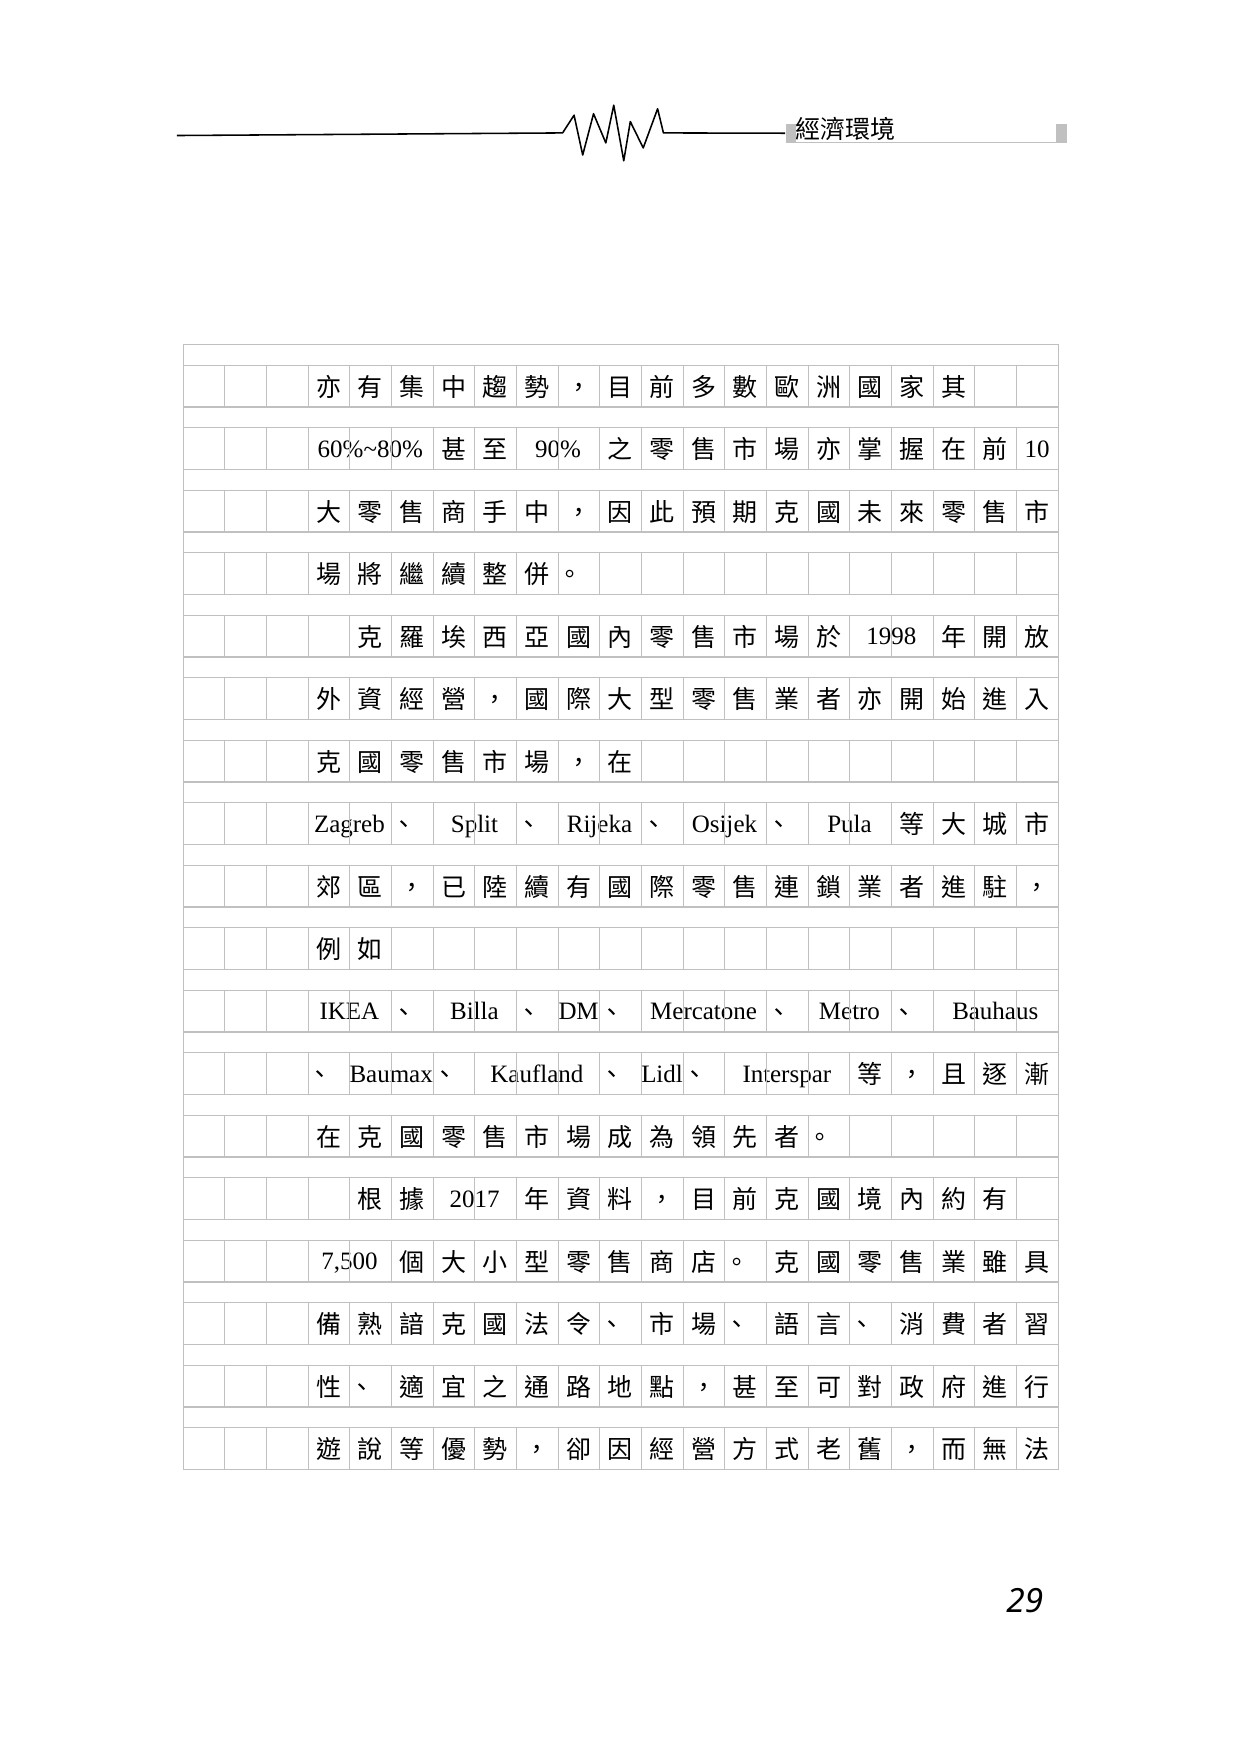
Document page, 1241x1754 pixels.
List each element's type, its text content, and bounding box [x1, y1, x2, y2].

text 克羅埃西亞國內零售市場於1998年開放外資經營，國際大型零售業者亦開始進入克國零售市場，在Zagreb、Split、Rijeka、Osijek、Pula等大城市郊區，已陸續有國際零售連鎖業者進駐，例如IKEA、Billa、DM、Mercatone、Metro、Bauhaus、Baumax、Kaufland、Lidl、Interspar等，且逐漸在克國零售市場成為領先者。 [281, 783, 1058, 802]
text 根據2017年資料，目前克國境內約有7,500個大小型零售商店。克國零售業雖具備熟諳克國法令、市場、語言、消費者習性、適宜之通路地點，甚至可對政府進行遊說等優勢，卻因經營方式老舊，而無法與國際零售業者所引進之新商業模式競爭。為因應國際零售業者之競爭，克國業者亦已紛紛開始進行垂直、水平整合，新的現代化銷售體系亦逐漸取代傳統零售店。 [281, 1283, 1058, 1302]
text 克國零售市場仍以小型商店為主，其面積多在100平方公尺以下；惟近十年來，由於消費者逐漸偏好一次購足以降低購物頻率的傾向，新設之大型零售商店越來越多。且為因應消費需求，新設立之大型購物中心亦多整合休閒娛樂功能，成為年輕人之聚會場所。過去15年來，逾200萬平方公尺的大型購物中心紛紛出現（賣場平均面積超過1,000平方公尺）。這些新購物中心加入營業後，克國購物中心數量在歐洲將名列前茅，其密度接近每千人300平方公尺；首都Zagreb的購物中心密度每千人555平方公尺，已經超越維也納。克國零售市場亦有集中趨勢，目前多數歐洲國家其60%~80%甚至90%之零售市場亦掌握在前10大零售商手中，因此預期克國未來零售市場將繼續整併。 [281, 470, 1058, 490]
text 克羅埃西亞國內零售市場於1998年開放外資經營，國際大型零售業者亦開始進入克國零售市場，在Zagreb、Split、Rijeka、Osijek、Pula等大城市郊區，已陸續有國際零售連鎖業者進駐，例如IKEA、Billa、DM、Mercatone、Metro、Bauhaus、Baumax、Kaufland、Lidl、Interspar等，且逐漸在克國零售市場成為領先者。 [281, 1033, 1058, 1052]
text 克羅埃西亞國內零售市場於1998年開放外資經營，國際大型零售業者亦開始進入克國零售市場，在Zagreb、Split、Rijeka、Osijek、Pula等大城市郊區，已陸續有國際零售連鎖業者進駐，例如IKEA、Billa、DM、Mercatone、Metro、Bauhaus、Baumax、Kaufland、Lidl、Interspar等，且逐漸在克國零售市場成為領先者。 [281, 908, 1058, 927]
text 克羅埃西亞國內零售市場於1998年開放外資經營，國際大型零售業者亦開始進入克國零售市場，在Zagreb、Split、Rijeka、Osijek、Pula等大城市郊區，已陸續有國際零售連鎖業者進駐，例如IKEA、Billa、DM、Mercatone、Metro、Bauhaus、Baumax、Kaufland、Lidl、Interspar等，且逐漸在克國零售市場成為領先者。 [281, 970, 1058, 990]
text 根據2017年資料，目前克國境內約有7,500個大小型零售商店。克國零售業雖具備熟諳克國法令、市場、語言、消費者習性、適宜之通路地點，甚至可對政府進行遊說等優勢，卻因經營方式老舊，而無法與國際零售業者所引進之新商業模式競爭。為因應國際零售業者之競爭，克國業者亦已紛紛開始進行垂直、水平整合，新的現代化銷售體系亦逐漸取代傳統零售店。 [281, 1220, 1058, 1240]
text 克國零售市場仍以小型商店為主，其面積多在100平方公尺以下；惟近十年來，由於消費者逐漸偏好一次購足以降低購物頻率的傾向，新設之大型零售商店越來越多。且為因應消費需求，新設立之大型購物中心亦多整合休閒娛樂功能，成為年輕人之聚會場所。過去15年來，逾200萬平方公尺的大型購物中心紛紛出現（賣場平均面積超過1,000平方公尺）。這些新購物中心加入營業後，克國購物中心數量在歐洲將名列前茅，其密度接近每千人300平方公尺；首都Zagreb的購物中心密度每千人555平方公尺，已經超越維也納。克國零售市場亦有集中趨勢，目前多數歐洲國家其60%~80%甚至90%之零售市場亦掌握在前10大零售商手中，因此預期克國未來零售市場將繼續整併。 [281, 408, 1058, 427]
text 克國零售市場仍以小型商店為主，其面積多在100平方公尺以下；惟近十年來，由於消費者逐漸偏好一次購足以降低購物頻率的傾向，新設之大型零售商店越來越多。且為因應消費需求，新設立之大型購物中心亦多整合休閒娛樂功能，成為年輕人之聚會場所。過去15年來，逾200萬平方公尺的大型購物中心紛紛出現（賣場平均面積超過1,000平方公尺）。這些新購物中心加入營業後，克國購物中心數量在歐洲將名列前茅，其密度接近每千人300平方公尺；首都Zagreb的購物中心密度每千人555平方公尺，已經超越維也納。克國零售市場亦有集中趨勢，目前多數歐洲國家其60%~80%甚至90%之零售市場亦掌握在前10大零售商手中，因此預期克國未來零售市場將繼續整併。 [281, 345, 1058, 365]
text 克羅埃西亞國內零售市場於1998年開放外資經營，國際大型零售業者亦開始進入克國零售市場，在Zagreb、Split、Rijeka、Osijek、Pula等大城市郊區，已陸續有國際零售連鎖業者進駐，例如IKEA、Billa、DM、Mercatone、Metro、Bauhaus、Baumax、Kaufland、Lidl、Interspar等，且逐漸在克國零售市場成為領先者。 [281, 720, 1058, 740]
text 根據2017年資料，目前克國境內約有7,500個大小型零售商店。克國零售業雖具備熟諳克國法令、市場、語言、消費者習性、適宜之通路地點，甚至可對政府進行遊說等優勢，卻因經營方式老舊，而無法與國際零售業者所引進之新商業模式競爭。為因應國際零售業者之競爭，克國業者亦已紛紛開始進行垂直、水平整合，新的現代化銷售體系亦逐漸取代傳統零售店。 [281, 1408, 1058, 1427]
text 克羅埃西亞國內零售市場於1998年開放外資經營，國際大型零售業者亦開始進入克國零售市場，在Zagreb、Split、Rijeka、Osijek、Pula等大城市郊區，已陸續有國際零售連鎖業者進駐，例如IKEA、Billa、DM、Mercatone、Metro、Bauhaus、Baumax、Kaufland、Lidl、Interspar等，且逐漸在克國零售市場成為領先者。 [281, 1095, 1058, 1115]
text 根據2017年資料，目前克國境內約有7,500個大小型零售商店。克國零售業雖具備熟諳克國法令、市場、語言、消費者習性、適宜之通路地點，甚至可對政府進行遊說等優勢，卻因經營方式老舊，而無法與國際零售業者所引進之新商業模式競爭。為因應國際零售業者之競爭，克國業者亦已紛紛開始進行垂直、水平整合，新的現代化銷售體系亦逐漸取代傳統零售店。 [281, 1345, 1058, 1365]
text 根據2017年資料，目前克國境內約有7,500個大小型零售商店。克國零售業雖具備熟諳克國法令、市場、語言、消費者習性、適宜之通路地點，甚至可對政府進行遊說等優勢，卻因經營方式老舊，而無法與國際零售業者所引進之新商業模式競爭。為因應國際零售業者之競爭，克國業者亦已紛紛開始進行垂直、水平整合，新的現代化銷售體系亦逐漸取代傳統零售店。 [281, 1158, 1058, 1177]
text 克羅埃西亞國內零售市場於1998年開放外資經營，國際大型零售業者亦開始進入克國零售市場，在Zagreb、Split、Rijeka、Osijek、Pula等大城市郊區，已陸續有國際零售連鎖業者進駐，例如IKEA、Billa、DM、Mercatone、Metro、Bauhaus、Baumax、Kaufland、Lidl、Interspar等，且逐漸在克國零售市場成為領先者。 [281, 845, 1058, 865]
text 克羅埃西亞國內零售市場於1998年開放外資經營，國際大型零售業者亦開始進入克國零售市場，在Zagreb、Split、Rijeka、Osijek、Pula等大城市郊區，已陸續有國際零售連鎖業者進駐，例如IKEA、Billa、DM、Mercatone、Metro、Bauhaus、Baumax、Kaufland、Lidl、Interspar等，且逐漸在克國零售市場成為領先者。 [281, 595, 1058, 615]
text 克羅埃西亞國內零售市場於1998年開放外資經營，國際大型零售業者亦開始進入克國零售市場，在Zagreb、Split、Rijeka、Osijek、Pula等大城市郊區，已陸續有國際零售連鎖業者進駐，例如IKEA、Billa、DM、Mercatone、Metro、Bauhaus、Baumax、Kaufland、Lidl、Interspar等，且逐漸在克國零售市場成為領先者。 [281, 658, 1058, 677]
text 克國零售市場仍以小型商店為主，其面積多在100平方公尺以下；惟近十年來，由於消費者逐漸偏好一次購足以降低購物頻率的傾向，新設之大型零售商店越來越多。且為因應消費需求，新設立之大型購物中心亦多整合休閒娛樂功能，成為年輕人之聚會場所。過去15年來，逾200萬平方公尺的大型購物中心紛紛出現（賣場平均面積超過1,000平方公尺）。這些新購物中心加入營業後，克國購物中心數量在歐洲將名列前茅，其密度接近每千人300平方公尺；首都Zagreb的購物中心密度每千人555平方公尺，已經超越維也納。克國零售市場亦有集中趨勢，目前多數歐洲國家其60%~80%甚至90%之零售市場亦掌握在前10大零售商手中，因此預期克國未來零售市場將繼續整併。 [281, 533, 1058, 552]
